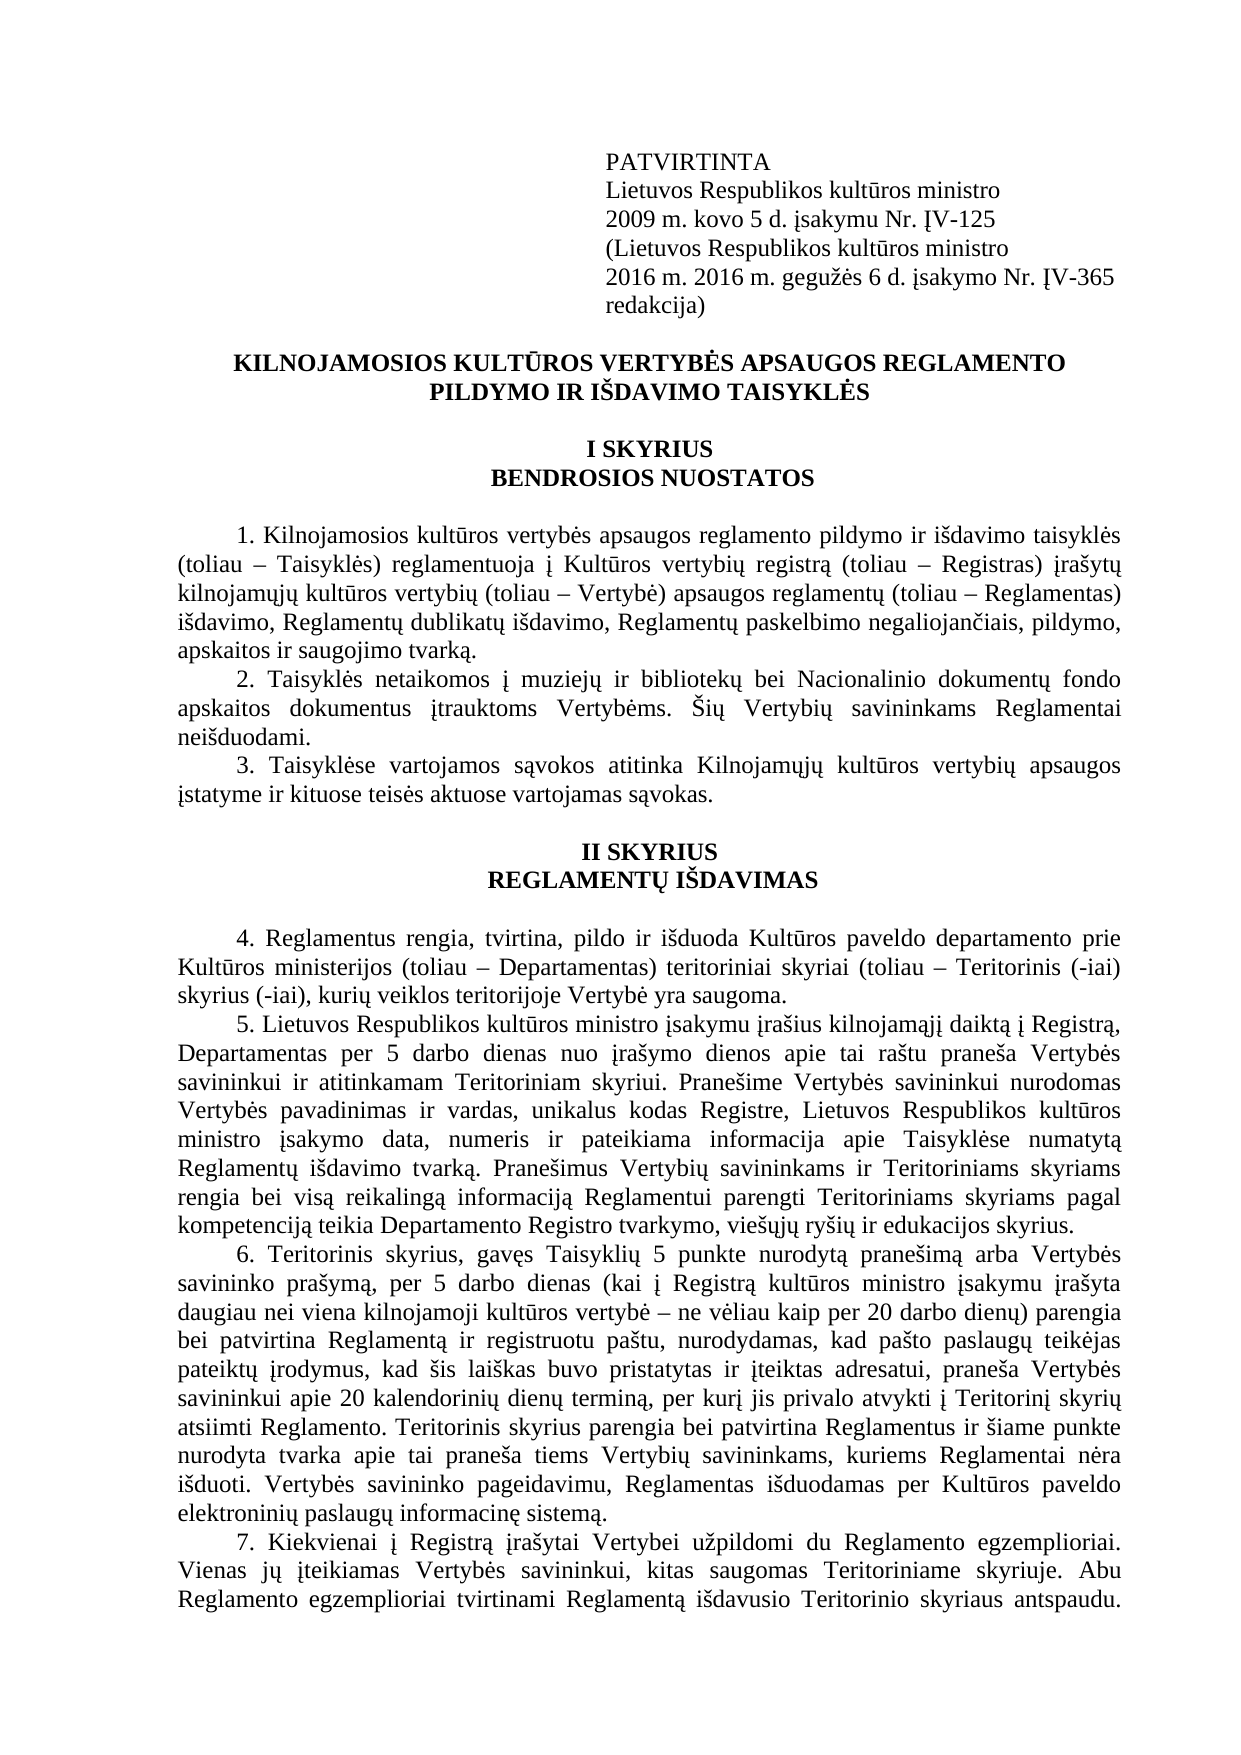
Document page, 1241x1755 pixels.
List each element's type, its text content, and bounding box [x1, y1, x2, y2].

text PATVIRTINTA [177, 147, 1122, 176]
text BENDROSIOS NUOSTATOS [177, 463, 1122, 492]
text KILNOJAMOSIOS KULTŪROS VERTYBĖS APSAUGOS REGLAMENTO PILDYMO IR IŠDAVIMO TAISYKLĖS [177, 348, 1122, 406]
text 3. Taisyklėse vartojamos sąvokos atitinka Kilnojamųjų kultūros vertybių apsaugos įstatyme ir kituose teisės aktuose vartojamas sąvokas. [177, 751, 1122, 808]
text 2009 m. kovo 5 d. įsakymu Nr. ĮV-125 [177, 204, 1122, 233]
text 5. Lietuvos Respublikos kultūros ministro įsakymu įrašius kilnojamąjį daiktą į Registrą, Departamentas per 5 darbo dienas nuo įrašymo dienos apie tai raštu praneša Vertybės savininkui ir atitinkamam Teritoriniam skyriui. Pranešime Vertybės savininkui nurodomas Vertybės pavadinimas ir vardas, unikalus kodas Registre, Lietuvos Respublikos kultūros ministro įsakymo data, numeris ir pateikiama informacija apie Taisyklėse numatytą Reglamentų išdavimo tvarką. Pranešimus Vertybių savininkams ir Teritoriniams skyriams rengia bei visą reikalingą informaciją Reglamentui parengti Teritoriniams skyriams pagal kompetenciją teikia Departamento Registro tvarkymo, viešųjų ryšių ir edukacijos skyrius. [177, 1009, 1122, 1239]
text 2016 m. 2016 m. gegužės 6 d. įsakymo Nr. ĮV-365 [177, 262, 1122, 291]
text redakcija) [177, 291, 1122, 319]
text 2. Taisyklės netaikomos į muziejų ir bibliotekų bei Nacionalinio dokumentų fondo apskaitos dokumentus įtrauktoms Vertybėms. Šių Vertybių savininkams Reglamentai neišduodami. [177, 664, 1122, 751]
text 4. Reglamentus rengia, tvirtina, pildo ir išduoda Kultūros paveldo departamento prie Kultūros ministerijos (toliau – Departamentas) teritoriniai skyriai (toliau – Teritorinis (-iai) skyrius (-iai), kurių veiklos teritorijoje Vertybė yra saugoma. [177, 923, 1122, 1009]
text 6. Teritorinis skyrius, gavęs Taisyklių 5 punkte nurodytą pranešimą arba Vertybės savininko prašymą, per 5 darbo dienas (kai į Registrą kultūros ministro įsakymu įrašyta daugiau nei viena kilnojamoji kultūros vertybė – ne vėliau kaip per 20 darbo dienų) parengia bei patvirtina Reglamentą ir registruotu paštu, nurodydamas, kad pašto paslaugų teikėjas pateiktų įrodymus, kad šis laiškas buvo pristatytas ir įteiktas adresatui, praneša Vertybės savininkui apie 20 kalendorinių dienų terminą, per kurį jis privalo atvykti į Teritorinį skyrių atsiimti Reglamento. Teritorinis skyrius parengia bei patvirtina Reglamentus ir šiame punkte nurodyta tvarka apie tai praneša tiems Vertybių savininkams, kuriems Reglamentai nėra išduoti. Vertybės savininko pageidavimu, Reglamentas išduodamas per Kultūros paveldo elektroninių paslaugų informacinę sistemą. [177, 1239, 1122, 1527]
text REGLAMENTŲ IŠDAVIMAS [177, 866, 1122, 894]
text (Lietuvos Respublikos kultūros ministro [177, 233, 1122, 262]
text I SKYRIUS [177, 434, 1122, 463]
text 1. Kilnojamosios kultūros vertybės apsaugos reglamento pildymo ir išdavimo taisyklės (toliau – Taisyklės) reglamentuoja į Kultūros vertybių registrą (toliau – Registras) įrašytų kilnojamųjų kultūros vertybių (toliau – Vertybė) apsaugos reglamentų (toliau – Reglamentas) išdavimo, Reglamentų dublikatų išdavimo, Reglamentų paskelbimo negaliojančiais, pildymo, apskaitos ir saugojimo tvarką. [177, 521, 1122, 664]
text II SKYRIUS [177, 837, 1122, 866]
text 7. Kiekvienai į Registrą įrašytai Vertybei užpildomi du Reglamento egzemplioriai. Vienas jų įteikiamas Vertybės savininkui, kitas saugomas Teritoriniame skyriuje. Abu Reglamento egzemplioriai tvirtinami Reglamentą išdavusio Teritorinio skyriaus antspaudu. [177, 1527, 1122, 1613]
text Lietuvos Respublikos kultūros ministro [177, 176, 1122, 204]
